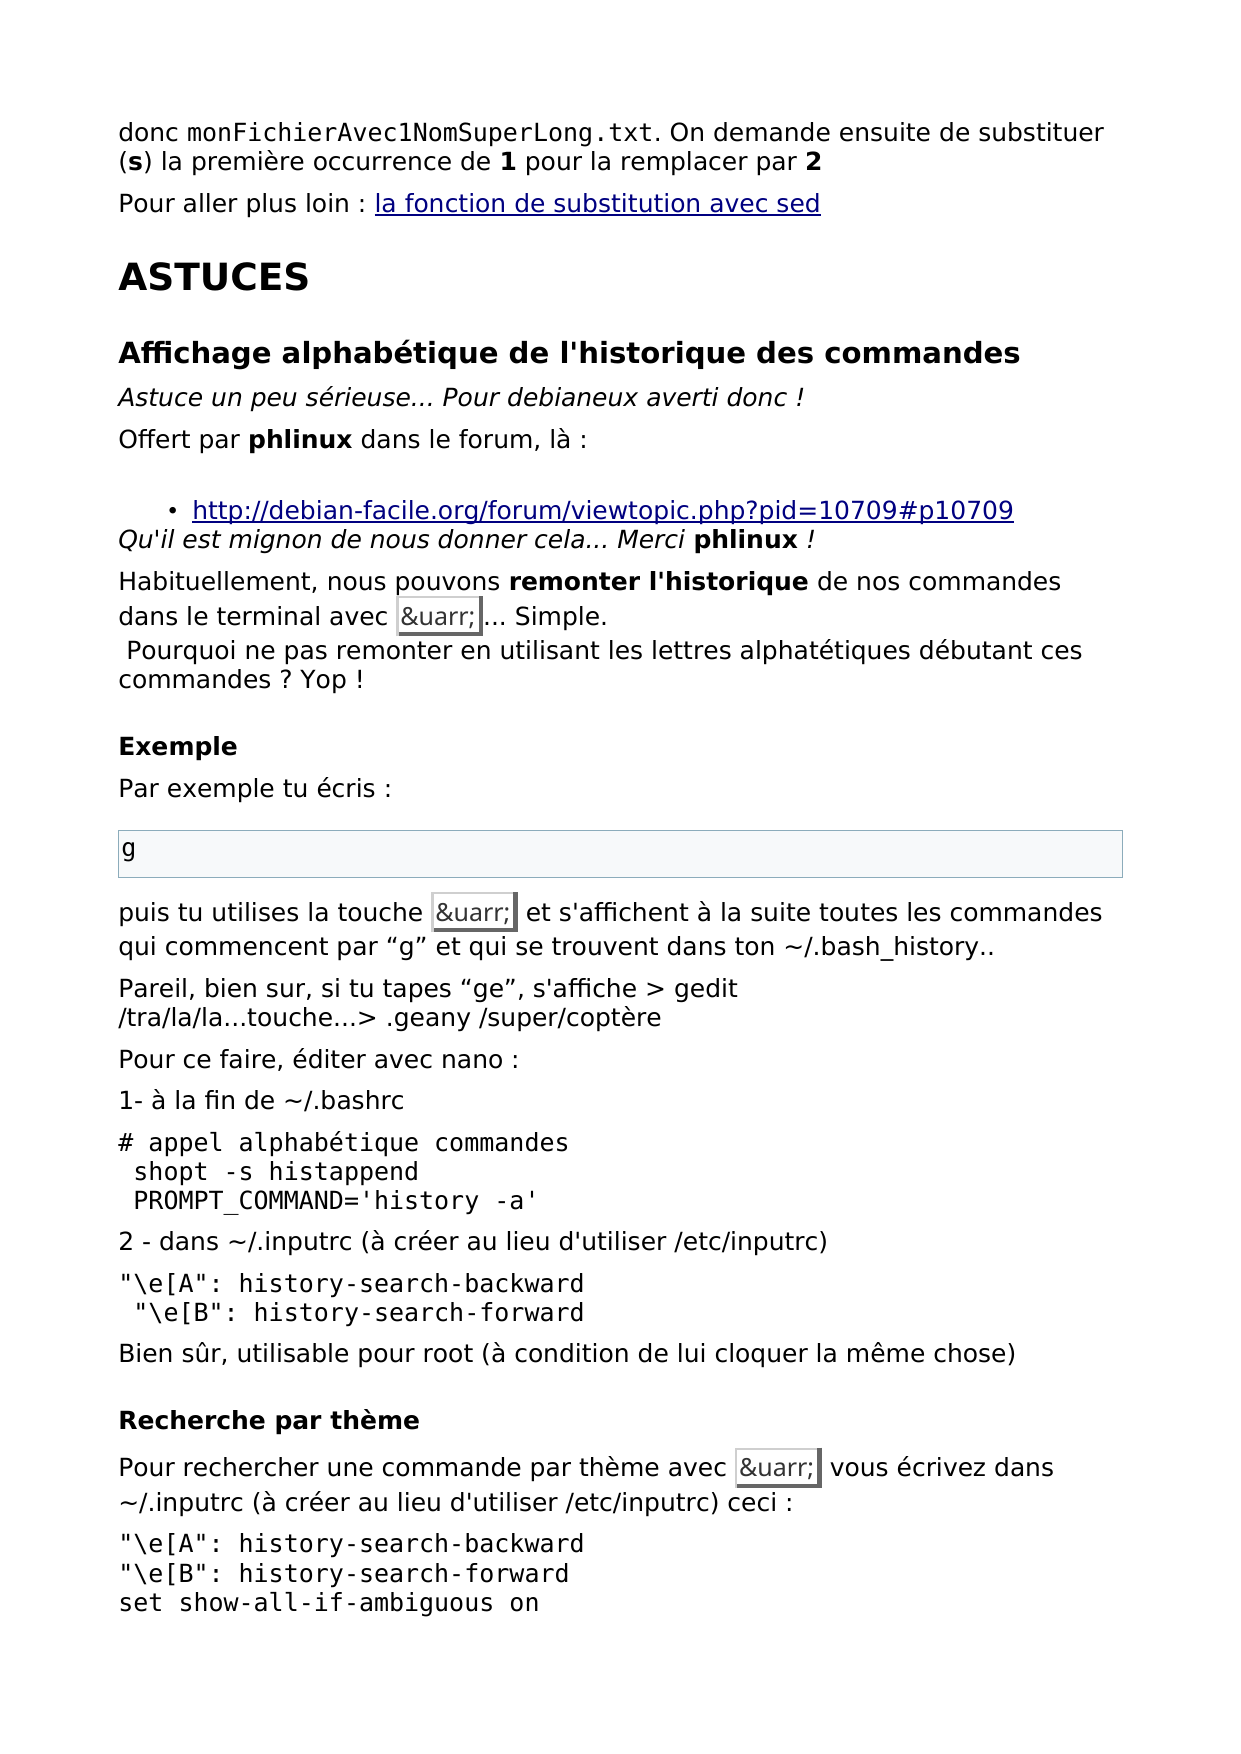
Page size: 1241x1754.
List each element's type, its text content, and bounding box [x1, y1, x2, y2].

subtitle Recherche par thème [118, 1406, 1122, 1435]
text Pareil, bien sur, si tu tapes “ge”, s'affiche > gedit /tra/la/la...touche...> .geany /super/coptère [118, 974, 1122, 1032]
text Bien sûr, utilisable pour root (à condition de lui cloquer la même chose) [118, 1339, 1122, 1368]
text 1- à la fin de ~/.bashrc [118, 1087, 1122, 1116]
text Pour rechercher une commande par thème avec &uarr; vous écrivez dans ~/.inputrc (à créer au lieu d'utiliser /etc/inputrc) ceci : [118, 1448, 1122, 1517]
text Habituellement, nous pouvons remonter l'historique de nos commandes dans le terminal avec &uarr;... Simple. Pourquoi ne pas remonter en utilisant les lettres alphatétiques débutant ces commandes ? Yop ! [118, 567, 1122, 695]
text "\e[A": history-search-backward "\e[B": history-search-forward [118, 1269, 1122, 1327]
text puis tu utilises la touche &uarr; et s'affichent à la suite toutes les commandes qui commencent par “g” et qui se trouvent dans ton ~/.bash_history.. [118, 892, 1122, 962]
text Astuce un peu sérieuse... Pour debianeux averti donc ! [118, 383, 1122, 412]
text Pour ce faire, éditer avec nano : [118, 1045, 1122, 1074]
subtitle Exemple [118, 732, 1122, 761]
list http://debian-facile.org/forum/viewtopic.php?pid=10709#p10709 [177, 496, 1122, 525]
text donc monFichierAvec1NomSuperLong.txt. On demande ensuite de substituer (s) la première occurrence de 1 pour la remplacer par 2 [118, 118, 1122, 176]
text Qu'il est mignon de nous donner cela... Merci phlinux ! [118, 525, 1122, 554]
text # appel alphabétique commandes shopt -s histappend PROMPT_COMMAND='history -a' [118, 1128, 1122, 1216]
text Pour aller plus loin : la fonction de substitution avec sed [118, 189, 1122, 218]
subtitle ASTUCES [118, 256, 1122, 299]
text Par exemple tu écris : [118, 774, 1122, 803]
text "\e[A": history-search-backward "\e[B": history-search-forward set show-all-if-ambiguous on [118, 1529, 1122, 1617]
text 2 - dans ~/.inputrc (à créer au lieu d'utiliser /etc/inputrc) [118, 1227, 1122, 1257]
table_header g [119, 831, 1122, 877]
text Offert par phlinux dans le forum, là : [118, 425, 1122, 454]
subtitle Affichage alphabétique de l'historique des commandes [118, 337, 1122, 371]
